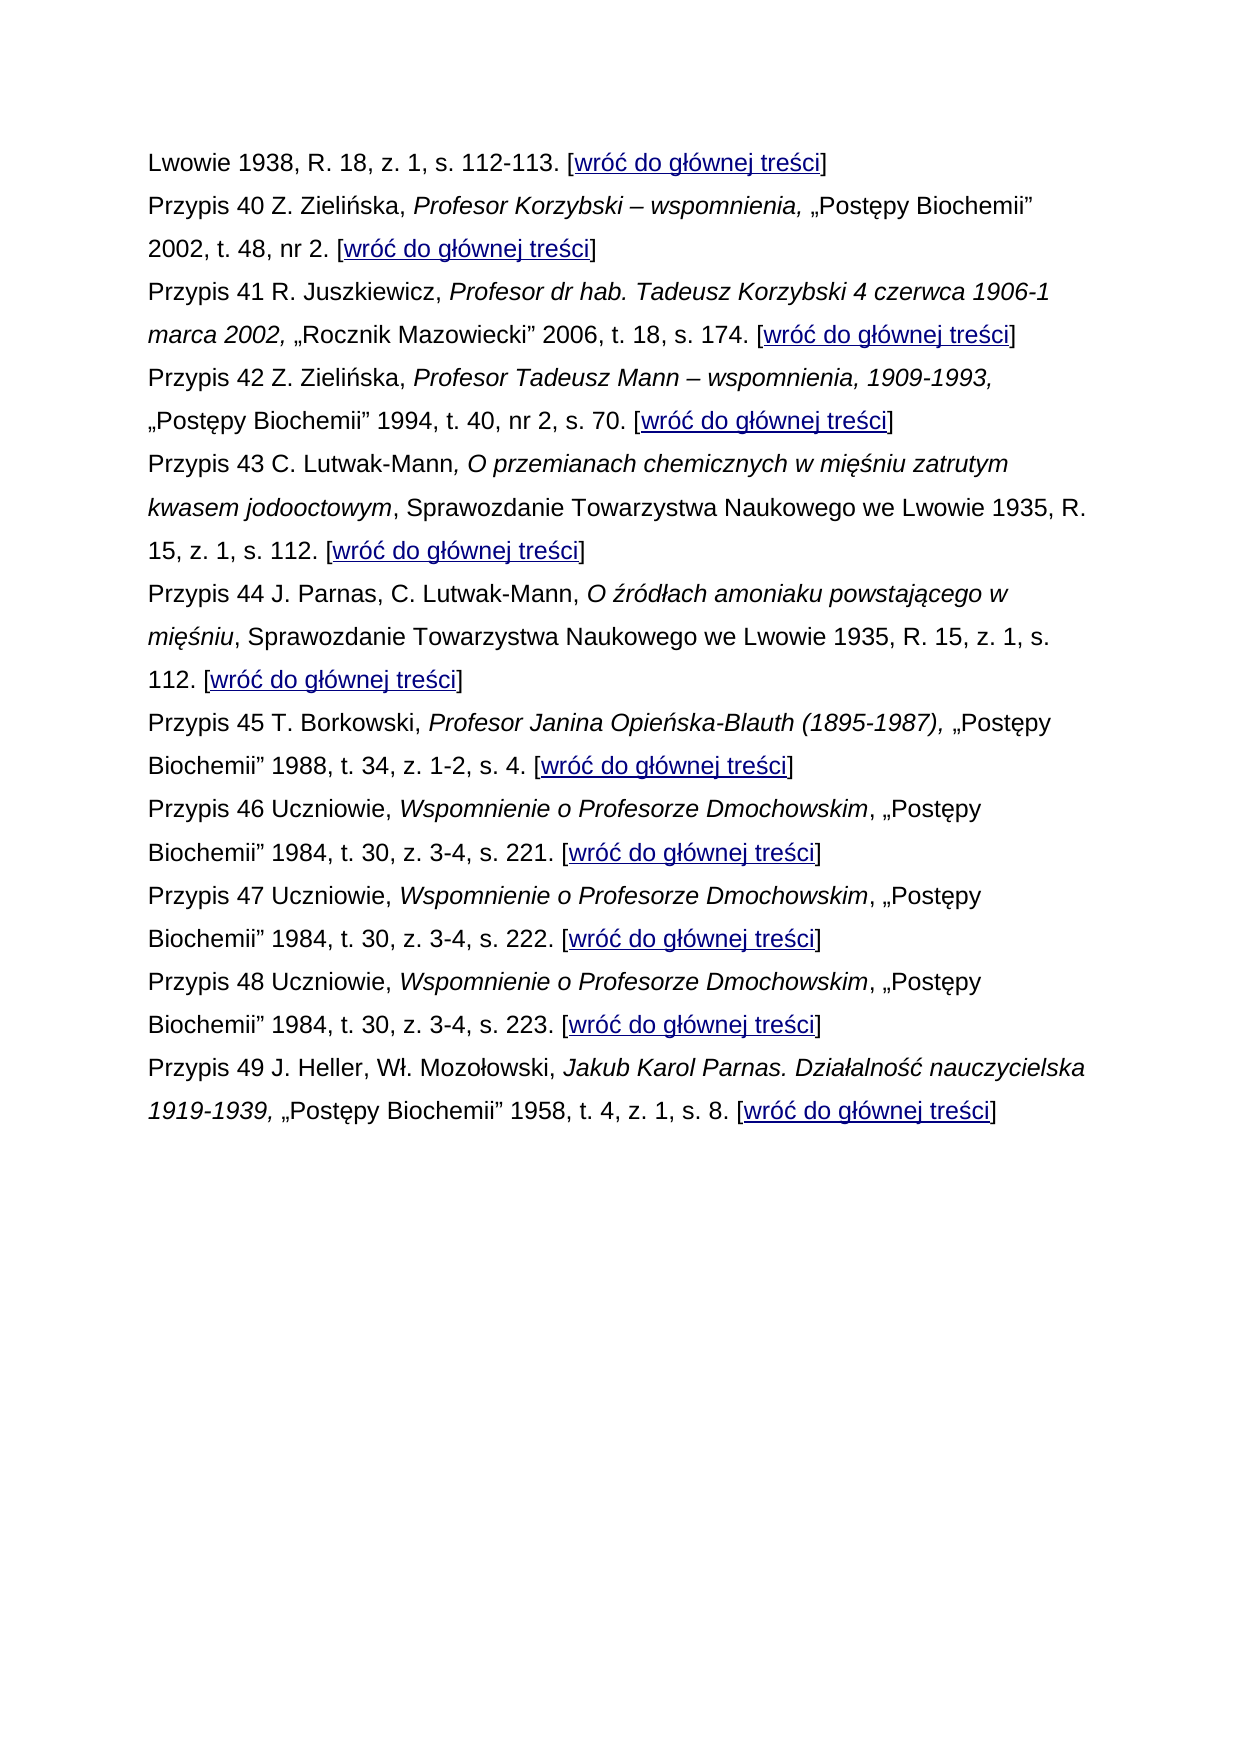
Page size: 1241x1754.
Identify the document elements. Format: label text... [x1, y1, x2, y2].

text Lwowie 1938, R. 18, z. 1, s. 112-113. [wróć do głównej treści] [148, 148, 1093, 176]
text Przypis 46 Uczniowie, Wspomnienie o Profesorze Dmochowskim, „Postępy Biochemii” 1984, t. 30, z. 3-4, s. 221. [wróć do głównej treści] [148, 794, 1093, 866]
text Przypis 40 Z. Zielińska, Profesor Korzybski – wspomnienia, „Postępy Biochemii” 2002, t. 48, nr 2. [wróć do głównej treści] [148, 191, 1093, 263]
text Przypis 41 R. Juszkiewicz, Profesor dr hab. Tadeusz Korzybski 4 czerwca 1906-1 marca 2002, „Rocznik Mazowiecki” 2006, t. 18, s. 174. [wróć do głównej treści] [148, 277, 1093, 349]
text Przypis 47 Uczniowie, Wspomnienie o Profesorze Dmochowskim, „Postępy Biochemii” 1984, t. 30, z. 3-4, s. 222. [wróć do głównej treści] [148, 881, 1093, 953]
text Przypis 48 Uczniowie, Wspomnienie o Profesorze Dmochowskim, „Postępy Biochemii” 1984, t. 30, z. 3-4, s. 223. [wróć do głównej treści] [148, 967, 1093, 1039]
text Przypis 43 C. Lutwak-Mann, O przemianach chemicznych w mięśniu zatrutym kwasem jodooctowym, Sprawozdanie Towarzystwa Naukowego we Lwowie 1935, R. 15, z. 1, s. 112. [wróć do głównej treści] [148, 449, 1093, 564]
text Przypis 44 J. Parnas, C. Lutwak-Mann, O źródłach amoniaku powstającego w mięśniu, Sprawozdanie Towarzystwa Naukowego we Lwowie 1935, R. 15, z. 1, s. 112. [wróć do głównej treści] [148, 579, 1093, 694]
text Przypis 49 J. Heller, Wł. Mozołowski, Jakub Karol Parnas. Działalność nauczycielska 1919-1939, „Postępy Biochemii” 1958, t. 4, z. 1, s. 8. [wróć do głównej treści] [148, 1053, 1093, 1125]
text Przypis 42 Z. Zielińska, Profesor Tadeusz Mann – wspomnienia, 1909-1993, „Postępy Biochemii” 1994, t. 40, nr 2, s. 70. [wróć do głównej treści] [148, 363, 1093, 435]
text Przypis 45 T. Borkowski, Profesor Janina Opieńska-Blauth (1895-1987), „Postępy Biochemii” 1988, t. 34, z. 1-2, s. 4. [wróć do głównej treści] [148, 708, 1093, 780]
